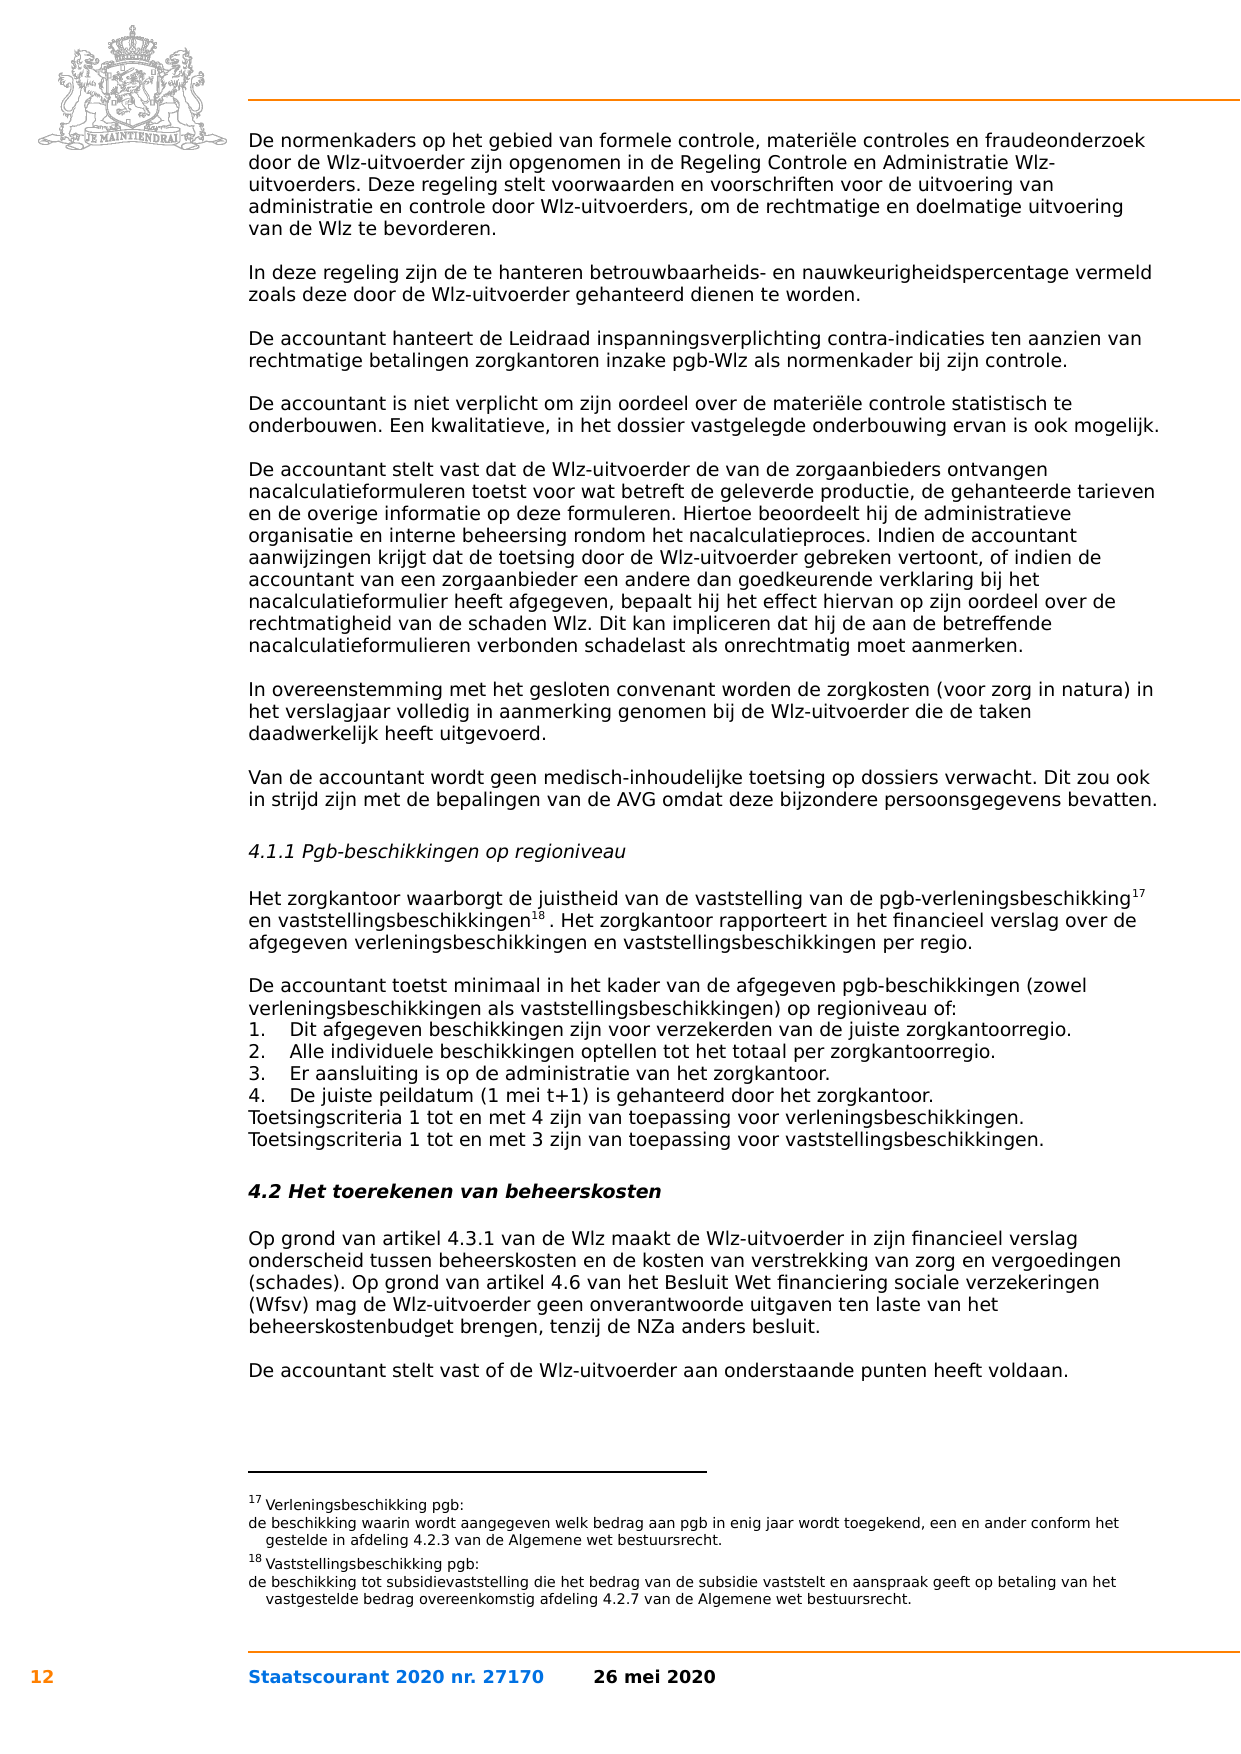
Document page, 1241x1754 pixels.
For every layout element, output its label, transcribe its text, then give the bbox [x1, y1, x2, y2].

picture [38, 25, 227, 150]
text 2. Alle individuele beschikkingen optellen tot het totaal per zorgkantoorregio. [248, 1041, 1163, 1063]
text Het zorgkantoor waarborgt de juistheid van de vaststelling van de pgb-verleningsbeschikking en vaststellingsbeschikkingen. Het zorgkantoor rapporteert in het financieel verslag over de afgegeven verleningsbeschikkingen en vaststellingsbeschikkingen per regio. [248, 888, 1163, 953]
text De normenkaders op het gebied van formele controle, materiële controles en fraudeonderzoek door de Wlz-uitvoerder zijn opgenomen in de Regeling Controle en Administratie Wlz-uitvoerders. Deze regeling stelt voorwaarden en voorschriften voor de uitvoering van administratie en controle door Wlz-uitvoerders, om de rechtmatige en doelmatige uitvoering van de Wlz te bevorderen. [248, 130, 1163, 240]
text De accountant stelt vast of de Wlz-uitvoerder aan onderstaande punten heeft voldaan. [248, 1360, 1163, 1382]
subtitle 4.2 Het toerekenen van beheerskosten [248, 1181, 1163, 1203]
text De accountant toetst minimaal in het kader van de afgegeven pgb-beschikkingen (zowel verleningsbeschikkingen als vaststellingsbeschikkingen) op regioniveau of: [248, 975, 1163, 1019]
text Op grond van artikel 4.3.1 van de Wlz maakt de Wlz-uitvoerder in zijn financieel verslag onderscheid tussen beheerskosten en de kosten van verstrekking van zorg en vergoedingen (schades). Op grond van artikel 4.6 van het Besluit Wet financiering sociale verzekeringen (Wfsv) mag de Wlz-uitvoerder geen onverantwoorde uitgaven ten laste van het beheerskostenbudget brengen, tenzij de NZa anders besluit. [248, 1228, 1163, 1338]
text Toetsingscriteria 1 tot en met 4 zijn van toepassing voor verleningsbeschikkingen. Toetsingscriteria 1 tot en met 3 zijn van toepassing voor vaststellingsbeschikkingen. [248, 1107, 1163, 1151]
text De accountant hanteert de Leidraad inspanningsverplichting contra-indicaties ten aanzien van rechtmatige betalingen zorgkantoren inzake pgb-Wlz als normenkader bij zijn controle. [248, 327, 1163, 371]
text De accountant stelt vast dat de Wlz-uitvoerder de van de zorgaanbieders ontvangen nacalculatieformuleren toetst voor wat betreft de geleverde productie, de gehanteerde tarieven en de overige informatie op deze formuleren. Hiertoe beoordeelt hij de administratieve organisatie en interne beheersing rondom het nacalculatieproces. Indien de accountant aanwijzingen krijgt dat de toetsing door de Wlz-uitvoerder gebreken vertoont, of indien de accountant van een zorgaanbieder een andere dan goedkeurende verklaring bij het nacalculatieformulier heeft afgegeven, bepaalt hij het effect hiervan op zijn oordeel over de rechtmatigheid van de schaden Wlz. Dit kan impliceren dat hij de aan de betreffende nacalculatieformulieren verbonden schadelast als onrechtmatig moet aanmerken. [248, 459, 1163, 657]
text 4. De juiste peildatum (1 mei t+1) is gehanteerd door het zorgkantoor. [248, 1085, 1163, 1107]
text In deze regeling zijn de te hanteren betrouwbaarheids- en nauwkeurigheidspercentage vermeld zoals deze door de Wlz-uitvoerder gehanteerd dienen te worden. [248, 262, 1163, 306]
text De accountant is niet verplicht om zijn oordeel over de materiële controle statistisch te onderbouwen. Een kwalitatieve, in het dossier vastgelegde onderbouwing ervan is ook mogelijk. [248, 393, 1163, 437]
text Verleningsbeschikking pgb: [248, 1493, 1163, 1515]
text Vaststellingsbeschikking pgb: [248, 1552, 1163, 1574]
text Van de accountant wordt geen medisch-inhoudelijke toetsing op dossiers verwacht. Dit zou ook in strijd zijn met de bepalingen van de AVG omdat deze bijzondere persoonsgegevens bevatten. [248, 767, 1163, 811]
text In overeenstemming met het gesloten convenant worden de zorgkosten (voor zorg in natura) in het verslagjaar volledig in aanmerking genomen bij de Wlz-uitvoerder die de taken daadwerkelijk heeft uitgevoerd. [248, 679, 1163, 745]
subtitle 4.1.1 Pgb-beschikkingen op regioniveau [248, 841, 1163, 863]
text 3. Er aansluiting is op de administratie van het zorgkantoor. [248, 1063, 1163, 1085]
text 1. Dit afgegeven beschikkingen zijn voor verzekerden van de juiste zorgkantoorregio. [248, 1019, 1163, 1041]
text de beschikking waarin wordt aangegeven welk bedrag aan pgb in enig jaar wordt toegekend, een en ander conform het gestelde in afdeling 4.2.3 van de Algemene wet bestuursrecht. [248, 1515, 1163, 1549]
text de beschikking tot subsidievaststelling die het bedrag van de subsidie vaststelt en aanspraak geeft op betaling van het vastgestelde bedrag overeenkomstig afdeling 4.2.7 van de Algemene wet bestuursrecht. [248, 1574, 1163, 1608]
